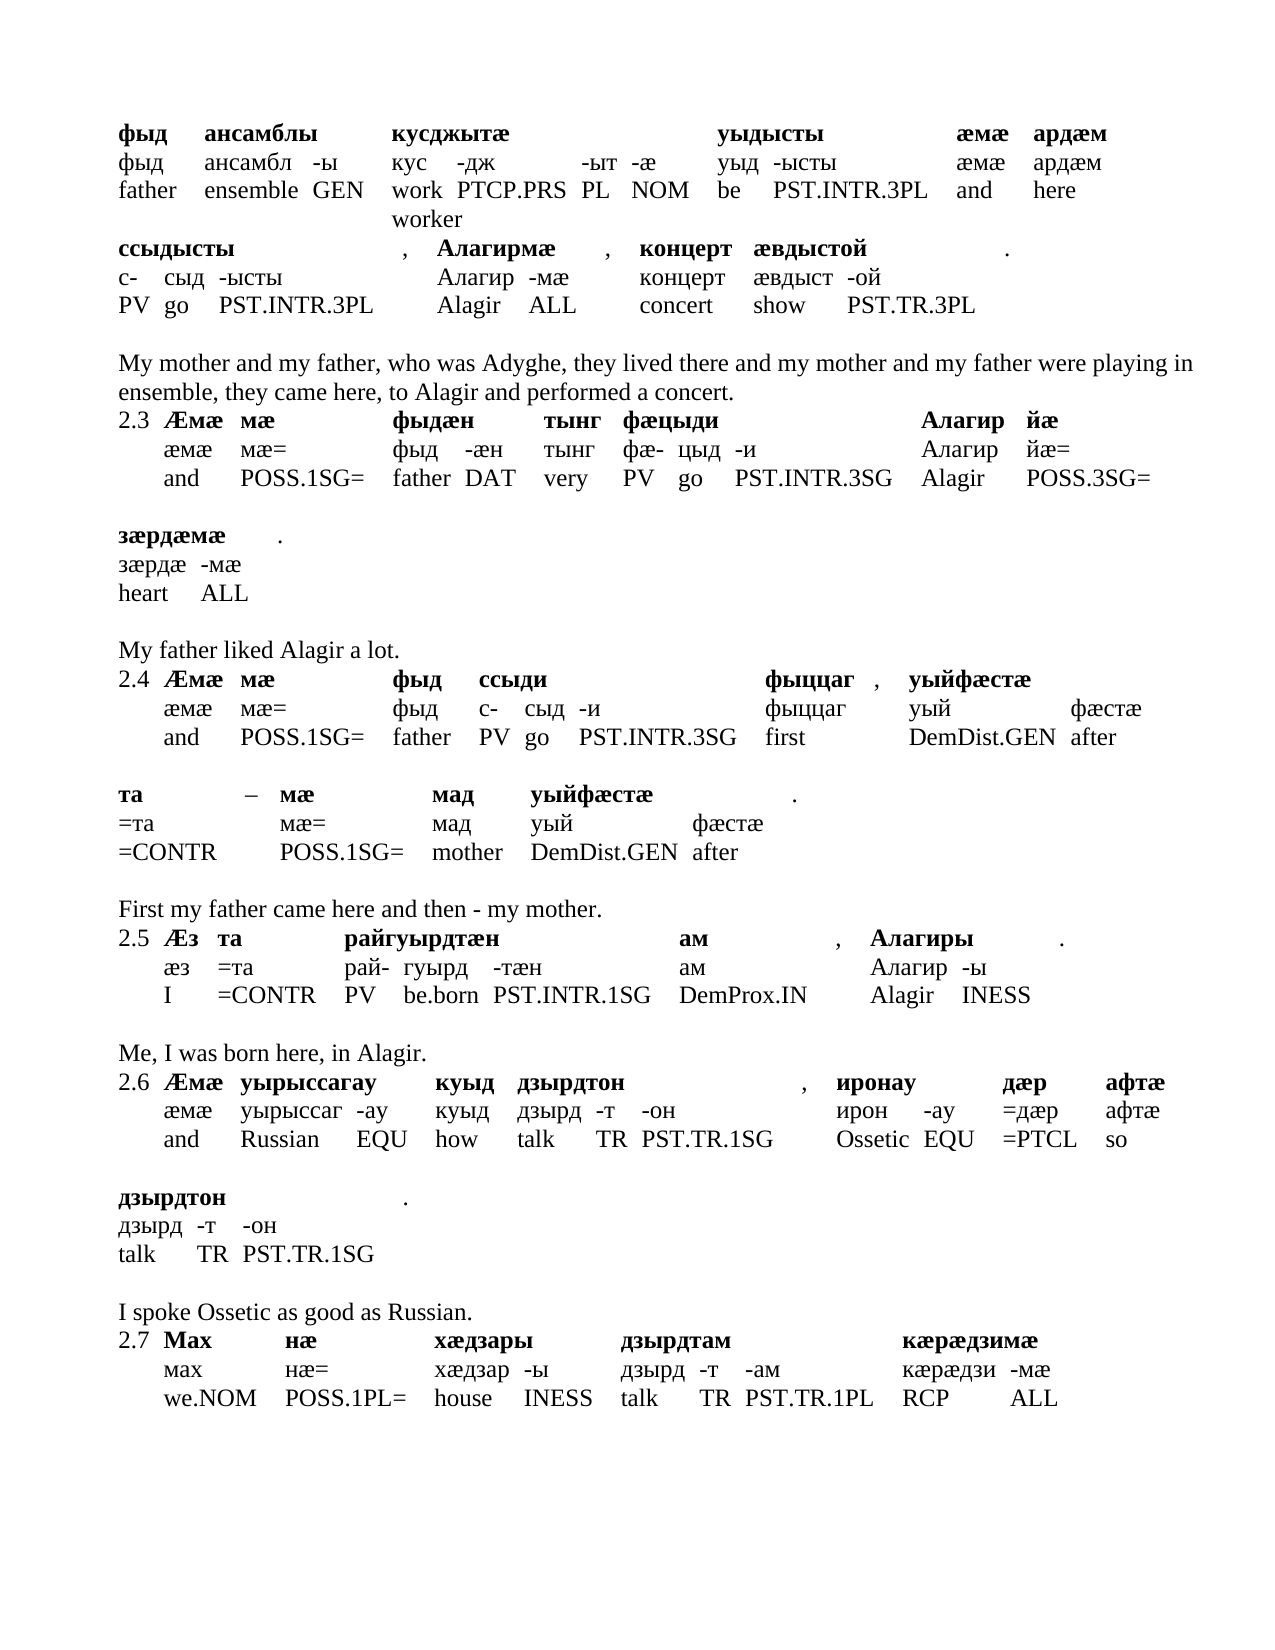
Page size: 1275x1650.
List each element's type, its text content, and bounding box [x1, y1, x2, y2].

text ALL [200, 578, 249, 607]
text уыйфæстæ [530, 779, 778, 808]
text after [1070, 722, 1142, 751]
text хæдзары [434, 1326, 607, 1354]
text дзырдтам [621, 1326, 888, 1354]
text -ау [356, 1096, 408, 1124]
text мæ= [279, 808, 404, 837]
text -ы [312, 147, 364, 176]
text Алагирмæ [437, 233, 591, 262]
text DemProx.IN [679, 981, 807, 1009]
text Алагир [437, 262, 514, 291]
text My father liked Alagir a lot. [118, 636, 1249, 664]
text дæр [1002, 1067, 1092, 1096]
text =PTCL [1002, 1124, 1078, 1153]
text мад [432, 808, 503, 837]
text фæцыди [623, 406, 907, 434]
text ардæм [1033, 147, 1102, 176]
text PV [478, 722, 511, 751]
text куыд [435, 1067, 503, 1096]
text сыд [524, 693, 565, 722]
text нæ= [285, 1354, 407, 1383]
text æмæ [163, 434, 212, 463]
text =та [118, 808, 217, 837]
text 2.6 [118, 1067, 149, 1096]
text мæ [240, 664, 379, 693]
text -ыт [581, 147, 617, 176]
text very [544, 463, 595, 492]
text heart [118, 578, 187, 607]
text PV [344, 981, 389, 1009]
text -ы [962, 952, 1031, 981]
text work [391, 176, 443, 204]
text and [956, 176, 1006, 204]
text , [874, 664, 895, 693]
text фæ- [623, 434, 664, 463]
text 2.3 [118, 406, 149, 434]
text how [435, 1124, 489, 1153]
text мад [432, 779, 517, 808]
text -он [242, 1211, 374, 1239]
text Алагиры [870, 923, 1045, 952]
text show [753, 291, 833, 319]
text . [1004, 233, 1025, 262]
text тынг [544, 434, 595, 463]
text house [434, 1383, 510, 1412]
text talk [118, 1239, 183, 1268]
text -и [734, 434, 893, 463]
text ардæм [1033, 118, 1116, 147]
text after [692, 837, 764, 866]
text TR [596, 1124, 628, 1153]
text ссыдысты [118, 233, 388, 262]
text PV [623, 463, 664, 492]
text -ысты [773, 147, 929, 176]
text кæрæдзимæ [902, 1326, 1072, 1354]
text -т [699, 1354, 731, 1383]
text . [791, 779, 812, 808]
text тынг [544, 406, 609, 434]
text сыд [164, 262, 205, 291]
text talk [517, 1124, 582, 1153]
text ам [679, 952, 807, 981]
text PST.TR.3PL [847, 291, 976, 319]
text go [678, 463, 721, 492]
text Æмæ [163, 1067, 226, 1096]
text та [118, 779, 231, 808]
text -он [641, 1096, 773, 1124]
text хæдзар [434, 1354, 510, 1383]
text Мах [163, 1326, 271, 1354]
text PST.TR.1SG [641, 1124, 773, 1153]
text , [604, 233, 626, 262]
text гуырд [403, 952, 479, 981]
text -ы [523, 1354, 593, 1383]
text -æн [464, 434, 516, 463]
text ирон [836, 1096, 909, 1124]
text дзырд [118, 1211, 183, 1239]
text PST.INTR.3PL [773, 176, 929, 204]
text POSS.1SG= [240, 463, 365, 492]
text =CONTR [118, 837, 217, 866]
text фыд [118, 147, 177, 176]
text go [164, 291, 205, 319]
text PTCP.PRS [457, 176, 567, 204]
text уый [530, 808, 678, 837]
text зæрдæ [118, 549, 187, 578]
text Æз [163, 923, 204, 952]
text -ам [745, 1354, 874, 1383]
text йæ= [1026, 434, 1151, 463]
text ансамблы [204, 118, 378, 147]
text йæ [1026, 406, 1165, 434]
text фыд [392, 693, 451, 722]
text DAT [464, 463, 516, 492]
text Æмæ [163, 406, 226, 434]
text æз [163, 952, 190, 981]
text уыд [717, 147, 759, 176]
text PL [581, 176, 617, 204]
text PST.TR.1SG [242, 1239, 374, 1268]
text зæрдæмæ [118, 521, 263, 549]
text рай- [344, 952, 389, 981]
text , [402, 233, 423, 262]
text -мæ [528, 262, 577, 291]
text =дæр [1002, 1096, 1078, 1124]
text кусджытæ [391, 118, 703, 147]
text мæ= [240, 434, 365, 463]
text иронау [836, 1067, 989, 1096]
text -æ [631, 147, 689, 176]
text TR [699, 1383, 731, 1412]
text and [163, 1124, 212, 1153]
text -ау [923, 1096, 975, 1124]
text be.born [403, 981, 479, 1009]
text -ой [847, 262, 976, 291]
text цыд [678, 434, 721, 463]
text фыдæн [392, 406, 530, 434]
text first [765, 722, 846, 751]
text уыдысты [717, 118, 942, 147]
text . [402, 1182, 423, 1211]
text фыццаг [765, 693, 846, 722]
text ансамбл [204, 147, 299, 176]
text go [524, 722, 565, 751]
text мах [163, 1354, 257, 1383]
text афтæ [1105, 1067, 1174, 1096]
text talk [621, 1383, 685, 1412]
text райгуырдтæн [344, 923, 665, 952]
text æмæ [163, 693, 212, 722]
text Алагир [870, 952, 948, 981]
text , [801, 1067, 822, 1096]
text æмæ [163, 1096, 212, 1124]
text ссыди [478, 664, 751, 693]
text -тæн [493, 952, 651, 981]
text – [245, 779, 266, 808]
text Russian [240, 1124, 342, 1153]
text I [163, 981, 190, 1009]
text уыйфæстæ [908, 664, 1156, 693]
text Me, I was born here, in Alagir. [118, 1038, 1249, 1067]
text GEN [312, 176, 364, 204]
text POSS.3SG= [1026, 463, 1151, 492]
text 2.7 [118, 1326, 149, 1354]
text -дж [457, 147, 567, 176]
text I spoke Ossetic as good as Russian. [118, 1297, 1249, 1326]
text DemDist.GEN [908, 722, 1057, 751]
text so [1105, 1124, 1160, 1153]
text PST.INTR.3PL [218, 291, 374, 319]
text æвдыст [753, 262, 833, 291]
text we.NOM [163, 1383, 257, 1412]
text ALL [528, 291, 577, 319]
text уырыссагау [240, 1067, 421, 1096]
text кæрæдзи [902, 1354, 996, 1383]
text дзырдтон [118, 1182, 388, 1211]
text RCP [902, 1383, 996, 1412]
text EQU [356, 1124, 408, 1153]
text EQU [923, 1124, 975, 1153]
text -и [579, 693, 737, 722]
text First my father came here and then - my mother. [118, 894, 1249, 923]
text афтæ [1105, 1096, 1160, 1124]
text INESS [523, 1383, 593, 1412]
text 2.4 [118, 664, 149, 693]
text фыд [118, 118, 190, 147]
text концерт [639, 262, 725, 291]
text уый [908, 693, 1057, 722]
text та [217, 923, 330, 952]
text =та [217, 952, 316, 981]
text -ысты [218, 262, 374, 291]
text =CONTR [217, 981, 316, 1009]
text Æмæ [163, 664, 226, 693]
text дзырдтон [517, 1067, 787, 1096]
text NOM [631, 176, 689, 204]
text -т [596, 1096, 628, 1124]
text PST.INTR.3SG [734, 463, 893, 492]
text INESS [962, 981, 1031, 1009]
text POSS.1SG= [240, 722, 365, 751]
text TR [197, 1239, 229, 1268]
text , [835, 923, 856, 952]
text PV [118, 291, 150, 319]
text father [392, 463, 451, 492]
text concert [639, 291, 739, 319]
text . [1059, 923, 1080, 952]
text фыд [392, 664, 465, 693]
text мæ= [240, 693, 365, 722]
text PST.INTR.3SG [579, 722, 737, 751]
text worker [391, 204, 703, 233]
text фæстæ [1070, 693, 1142, 722]
text кус [391, 147, 443, 176]
text and [163, 463, 212, 492]
text с- [478, 693, 511, 722]
text куыд [435, 1096, 489, 1124]
text mother [432, 837, 503, 866]
text Алагир [921, 434, 999, 463]
text ам [679, 923, 821, 952]
text POSS.1SG= [279, 837, 404, 866]
text POSS.1PL= [285, 1383, 407, 1412]
text -т [197, 1211, 229, 1239]
text æмæ [956, 118, 1019, 147]
text and [163, 722, 212, 751]
text DemDist.GEN [530, 837, 678, 866]
text с- [118, 262, 150, 291]
text мæ [279, 779, 418, 808]
text дзырд [621, 1354, 685, 1383]
text ensemble [204, 176, 299, 204]
text æмæ [956, 147, 1006, 176]
text дзырд [517, 1096, 582, 1124]
text Алагир [921, 406, 1012, 434]
text 2.5 [118, 923, 149, 952]
text нæ [285, 1326, 420, 1354]
text Ossetic [836, 1124, 909, 1153]
text ALL [1010, 1383, 1058, 1412]
text фыццаг [765, 664, 860, 693]
text æвдыстой [753, 233, 990, 262]
text Alagir [921, 463, 999, 492]
text My mother and my father, who was Adyghe, they lived there and my mother and my father were playing in ensemble, they came here, to Alagir and performed a concert. [118, 348, 1249, 406]
text PST.TR.1PL [745, 1383, 874, 1412]
text PST.INTR.1SG [493, 981, 651, 1009]
text фыд [392, 434, 451, 463]
text -мæ [1010, 1354, 1058, 1383]
text be [717, 176, 759, 204]
text . [277, 521, 298, 549]
text Alagir [437, 291, 514, 319]
text father [118, 176, 177, 204]
text уырыссаг [240, 1096, 342, 1124]
text концерт [639, 233, 739, 262]
text мæ [240, 406, 379, 434]
text -мæ [200, 549, 249, 578]
text Alagir [870, 981, 948, 1009]
text father [392, 722, 451, 751]
text here [1033, 176, 1102, 204]
text фæстæ [692, 808, 764, 837]
